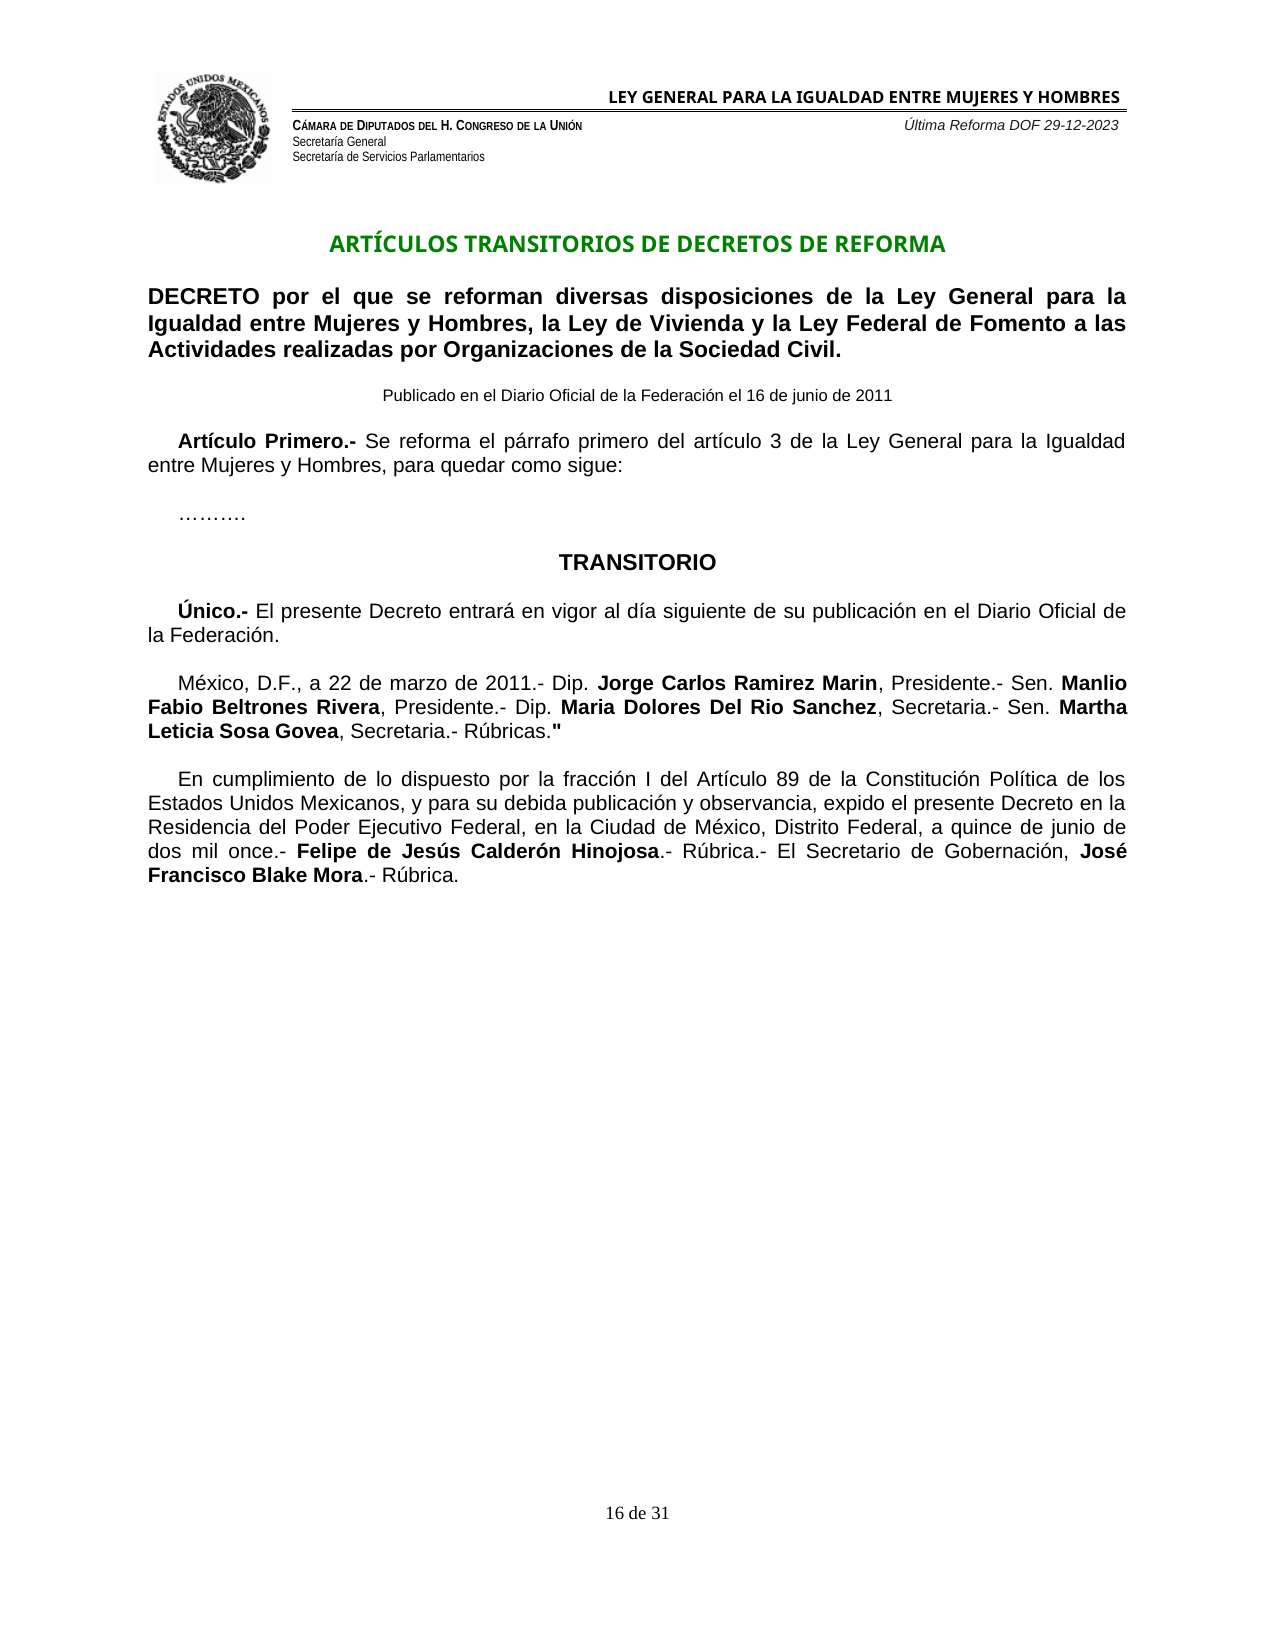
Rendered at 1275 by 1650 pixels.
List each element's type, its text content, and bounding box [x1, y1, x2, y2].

text Único.- El presente Decreto entrará en vigor al día siguiente de su publicación en el Diario Oficial de la Federación. [148, 599, 1127, 647]
text TRANSITORIO [148, 549, 1127, 575]
text México, D.F., a 22 de marzo de 2011.- Dip. Jorge Carlos Ramirez Marin, Presidente.- Sen. Manlio Fabio Beltrones Rivera, Presidente.- Dip. Maria Dolores Del Rio Sanchez, Secretaria.- Sen. Martha Leticia Sosa Govea, Secretaria.- Rúbricas." [148, 671, 1127, 743]
text DECRETO por el que se reforman diversas disposiciones de la Ley General para la Igualdad entre Mujeres y Hombres, la Ley de Vivienda y la Ley Federal de Fomento a las Actividades realizadas por Organizaciones de la Sociedad Civil. [148, 283, 1127, 362]
text Artículo Primero.- Se reforma el párrafo primero del artículo 3 de la Ley General para la Igualdad entre Mujeres y Hombres, para quedar como sigue: [148, 429, 1127, 477]
text ARTÍCULOS TRANSITORIOS DE DECRETOS DE REFORMA [148, 228, 1127, 259]
text En cumplimiento de lo dispuesto por la fracción I del Artículo 89 de la Constitución Política de los Estados Unidos Mexicanos, y para su debida publicación y observancia, expido el presente Decreto en la Residencia del Poder Ejecutivo Federal, en la Ciudad de México, Distrito Federal, a quince de junio de dos mil once.- Felipe de Jesús Calderón Hinojosa.- Rúbrica.- El Secretario de Gobernación, José Francisco Blake Mora.- Rúbrica. [148, 767, 1127, 887]
text Publicado en el Diario Oficial de la Federación el 16 de junio de 2011 [148, 386, 1127, 405]
text ………. [148, 501, 1127, 525]
